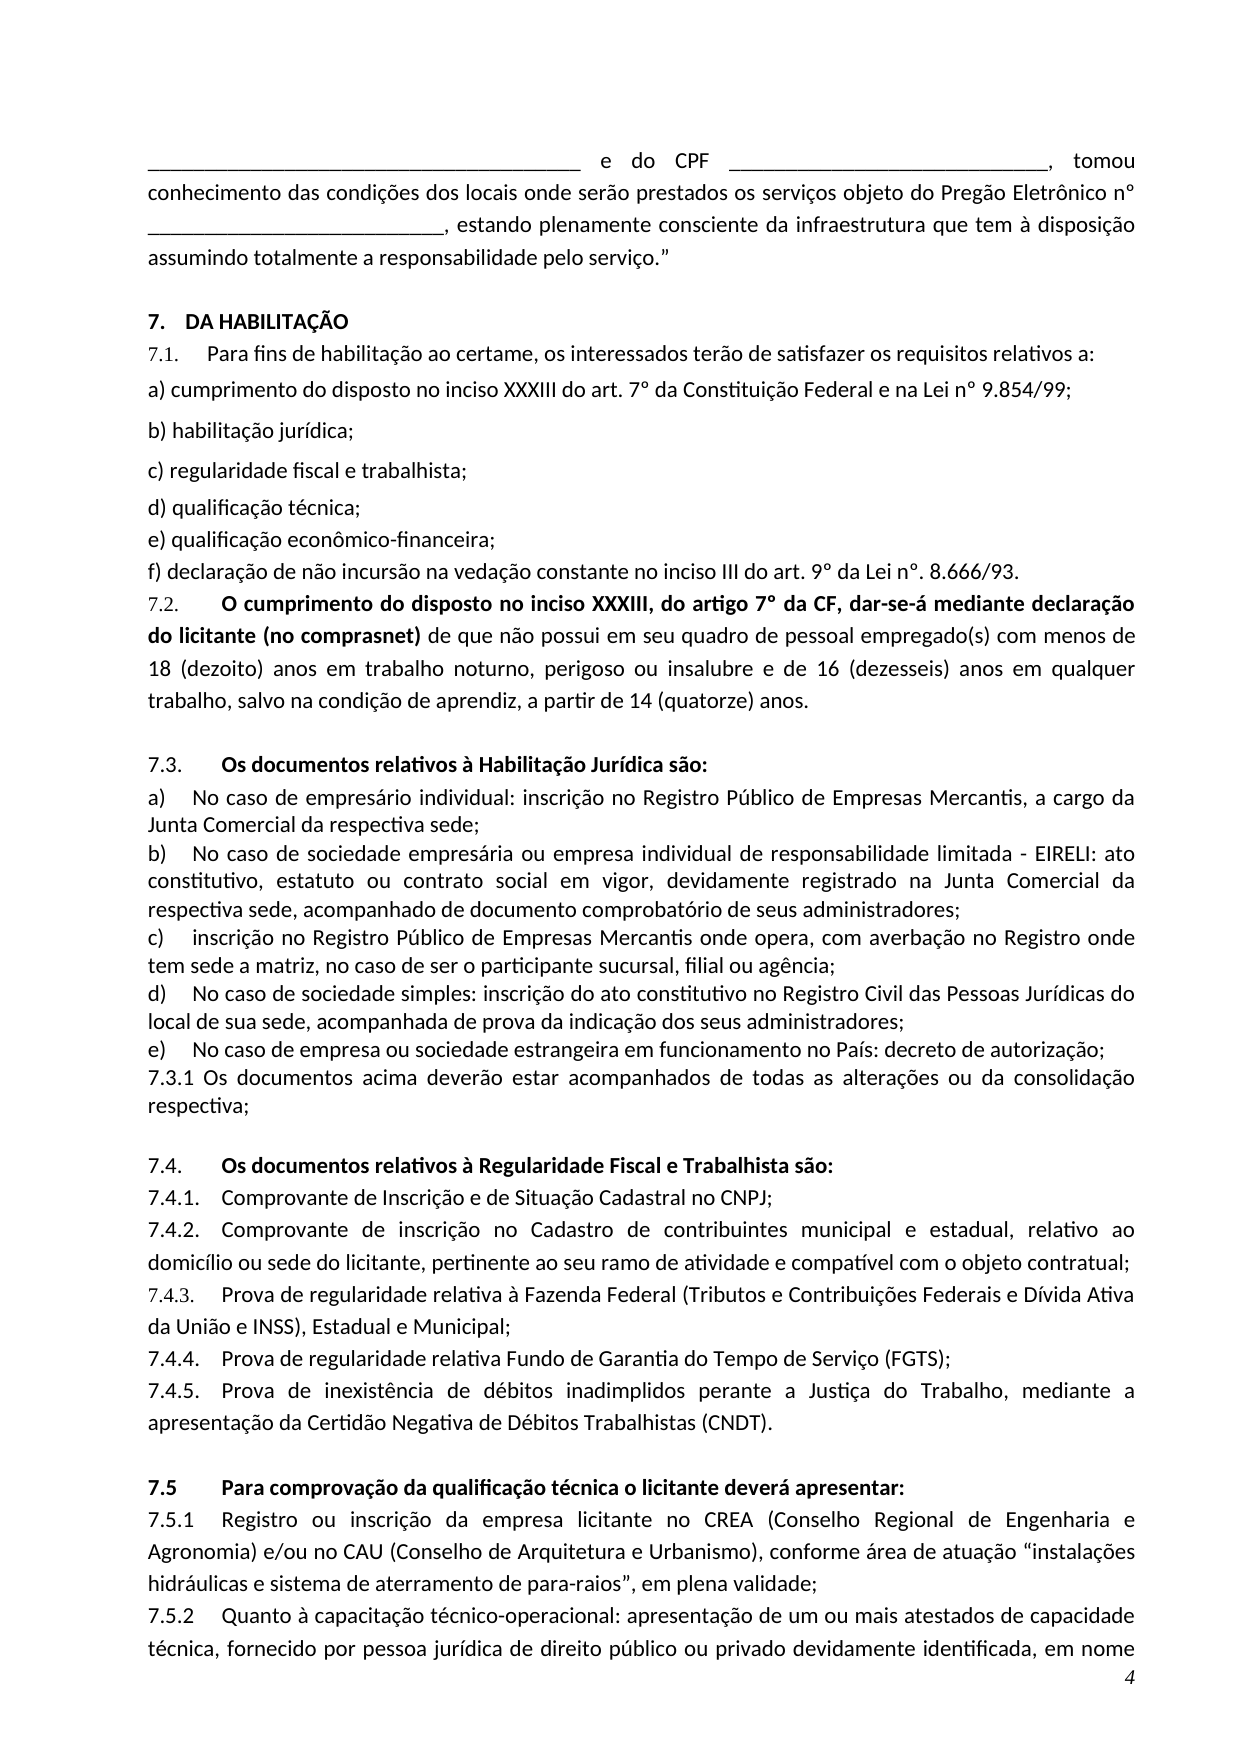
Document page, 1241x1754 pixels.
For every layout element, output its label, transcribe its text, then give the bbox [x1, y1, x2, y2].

list O cumprimento do disposto no inciso XXXIII, do artigo 7º da CF, dar-se-á mediante declaração do licitante (no comprasnet) de que não possui em seu quadro de pessoal empregado(s) com menos de 18 (dezoito) anos em trabalho noturno, perigoso ou insalubre e de 16 (dezesseis) anos em qualquer trabalho, salvo na condição de aprendiz, a partir de 14 (quatorze) anos. [148, 589, 1137, 714]
list Quanto à capacitação técnico-operacional: apresentação de um ou mais atestados de capacidade técnica, fornecido por pessoa jurídica de direito público ou privado devidamente identificada, em nome [148, 1602, 1137, 1662]
text a) cumprimento do disposto no inciso XXXIII do art. 7º da Constituição Federal e na Lei nº 9.854/99; [148, 376, 1137, 403]
text f) declaração de não incursão na vedação constante no inciso III do art. 9º da Lei nº. 8.666/93. [148, 557, 1137, 585]
text d) qualificação técnica; [148, 493, 1143, 521]
list DA HABILITAÇÃO [148, 307, 1137, 335]
list No caso de empresa ou sociedade estrangeira em funcionamento no País: decreto de autorização; [148, 1035, 1137, 1063]
text e) qualificação econômico-financeira; [148, 525, 1143, 553]
list Prova de regularidade relativa à Fazenda Federal (Tributos e Contribuições Federais e Dívida Ativa da União e INSS), Estadual e Municipal; [148, 1280, 1137, 1340]
list Prova de inexistência de débitos inadimplidos perante a Justiça do Trabalho, mediante a apresentação da Certidão Negativa de Débitos Trabalhistas (CNDT). [148, 1376, 1137, 1437]
list Comprovante de inscrição no Cadastro de contribuintes municipal e estadual, relativo ao domicílio ou sede do licitante, pertinente ao seu ramo de atividade e compatível com o objeto contratual; [148, 1215, 1137, 1276]
list Para fins de habilitação ao certame, os interessados terão de satisfazer os requisitos relativos a: [148, 339, 1137, 367]
text b) habilitação jurídica; [148, 416, 1137, 444]
list Para comprovação da qualificação técnica o licitante deverá apresentar: [148, 1473, 1137, 1501]
list No caso de sociedade simples: inscrição do ato constitutivo no Registro Civil das Pessoas Jurídicas do local de sua sede, acompanhada de prova da indicação dos seus administradores; [148, 979, 1137, 1035]
list Os documentos relativos à Regularidade Fiscal e Trabalhista são: [148, 1151, 1137, 1179]
list No caso de sociedade empresária ou empresa individual de responsabilidade limitada - EIRELI: ato constitutivo, estatuto ou contrato social em vigor, devidamente registrado na Junta Comercial da respectiva sede, acompanhado de documento comprobatório de seus administradores; [148, 839, 1137, 923]
list Comprovante de Inscrição e de Situação Cadastral no CNPJ; [148, 1183, 1137, 1211]
list Prova de regularidade relativa Fundo de Garantia do Tempo de Serviço (FGTS); [148, 1344, 1137, 1372]
list ______________________________________ e do CPF ____________________________, tomou conhecimento das condições dos locais onde serão prestados os serviços objeto do Pregão Eletrônico nº __________________________, estando plenamente consciente da infraestrutura que tem à disposição assumindo totalmente a responsabilidade pelo serviço.” [148, 146, 1137, 271]
list Registro ou inscrição da empresa licitante no CREA (Conselho Regional de Engenharia e Agronomia) e/ou no CAU (Conselho de Arquitetura e Urbanismo), conforme área de atuação “instalações hidráulicas e sistema de aterramento de para-raios”, em plena validade; [148, 1505, 1137, 1597]
list Os documentos relativos à Habilitação Jurídica são: [148, 750, 1137, 778]
list No caso de empresário individual: inscrição no Registro Público de Empresas Mercantis, a cargo da Junta Comercial da respectiva sede; [148, 783, 1137, 839]
list inscrição no Registro Público de Empresas Mercantis onde opera, com averbação no Registro onde tem sede a matriz, no caso de ser o participante sucursal, filial ou agência; [148, 923, 1137, 979]
text c) regularidade fiscal e trabalhista; [148, 457, 1137, 484]
list 7.3.1 Os documentos acima deverão estar acompanhados de todas as alterações ou da consolidação respectiva; [148, 1063, 1137, 1119]
